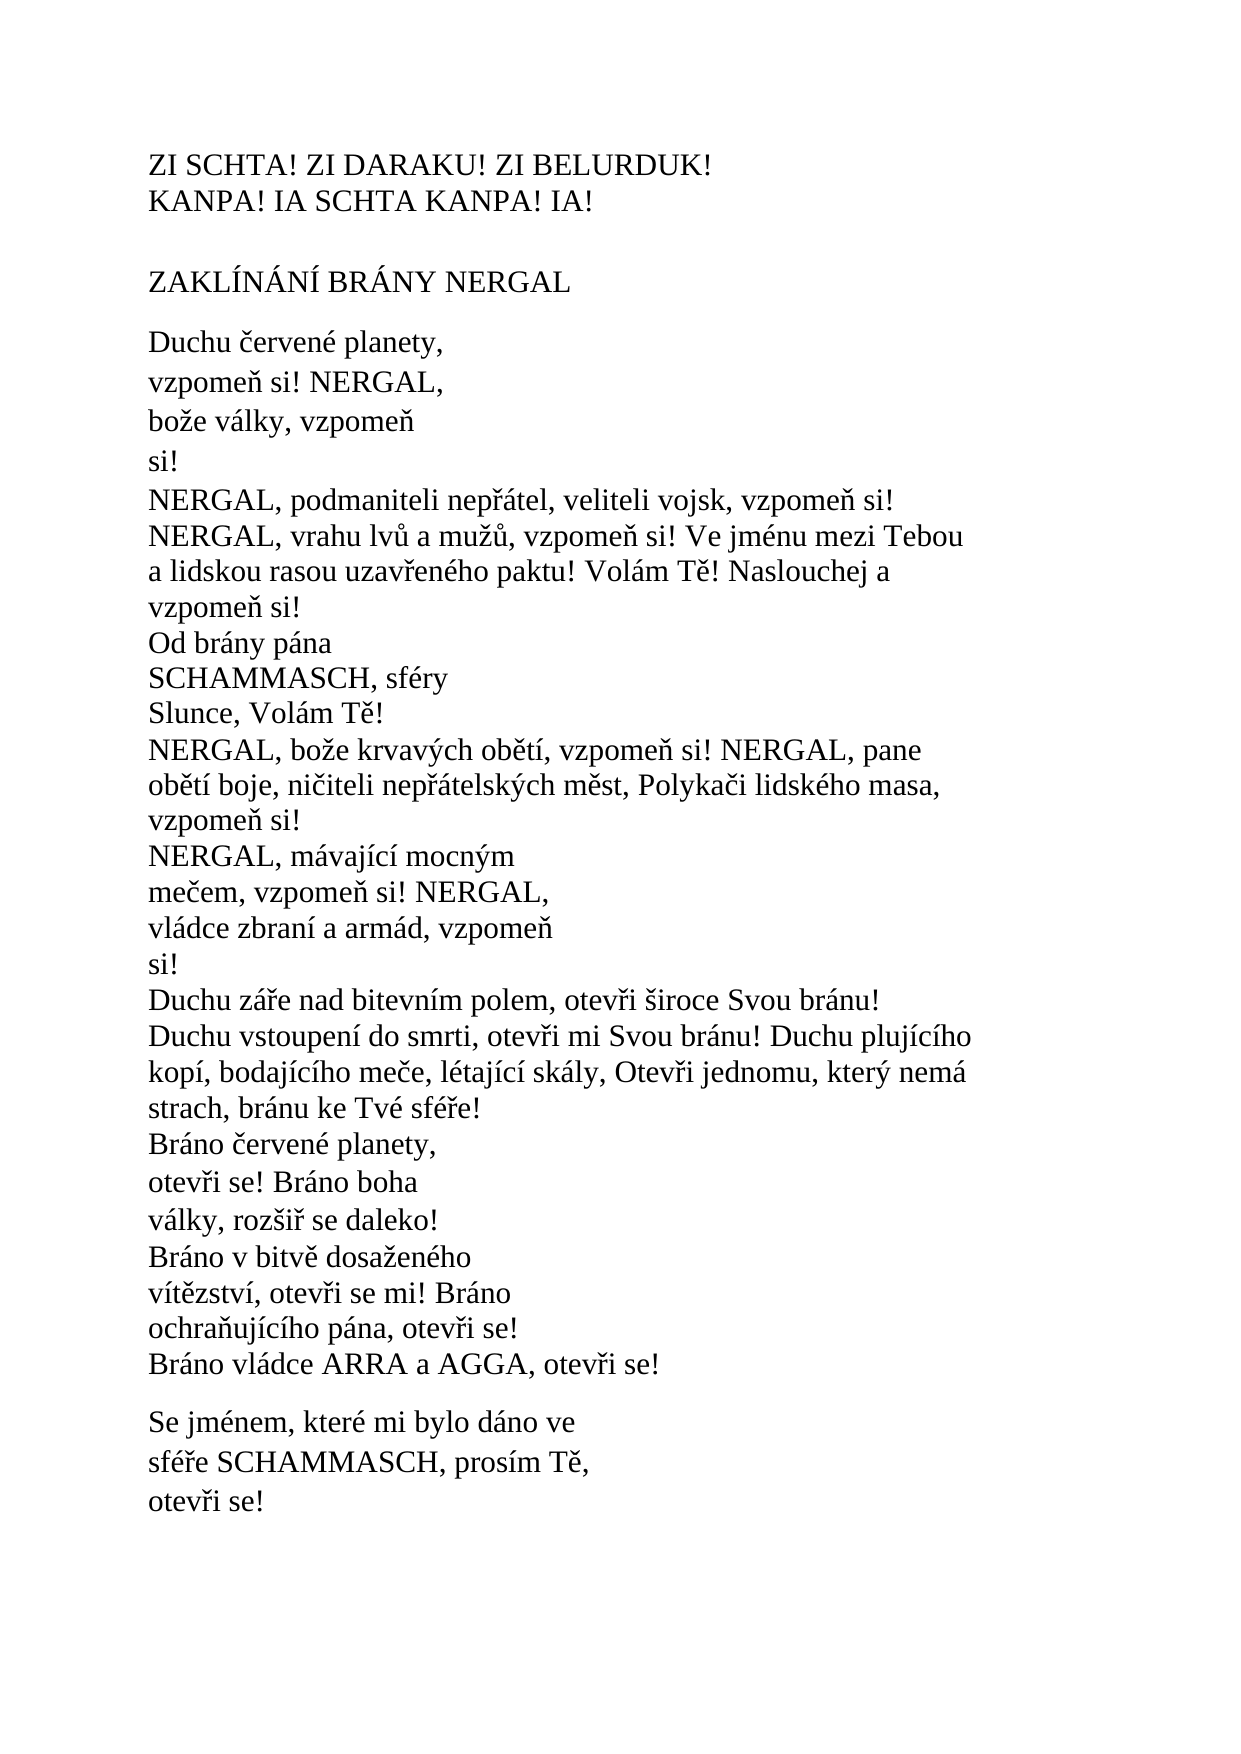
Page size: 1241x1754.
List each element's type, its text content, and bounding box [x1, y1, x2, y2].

text ZI SCHTA! ZI DARAKU! ZI BELURDUK! [148, 146, 1094, 182]
text Duchu záře nad bitevním polem, otevři široce Svou bránu! [148, 981, 1094, 1017]
text Od brány pána SCHAMMASCH, sféry Slunce, Volám Tě! [148, 624, 544, 731]
text NERGAL, vrahu lvů a mužů, vzpomeň si! Ve jménu mezi Tebou a lidskou rasou uzavřeného paktu! Volám Tě! Naslouchej a vzpomeň si! [148, 517, 984, 624]
text Se jménem, které mi bylo dáno ve sféře SCHAMMASCH, prosím Tě, otevři se! [148, 1403, 638, 1519]
text Duchu červené planety, vzpomeň si! NERGAL, bože války, vzpomeň si! [148, 323, 453, 478]
text Bráno vládce ARRA a AGGA, otevři se! [148, 1345, 1094, 1381]
text Bráno v bitvě dosaženého vítězství, otevři se mi! Bráno ochraňujícího pána, otevři se! [148, 1239, 555, 1345]
text NERGAL, bože krvavých obětí, vzpomeň si! NERGAL, pane obětí boje, ničiteli nepřátelských měst, Polykači lidského masa, vzpomeň si! [148, 731, 990, 837]
text ZAKLÍNÁNÍ BRÁNY NERGAL [148, 263, 1094, 299]
text Bráno červené planety, otevři se! Bráno boha války, rozšiř se daleko! [148, 1125, 444, 1237]
text NERGAL, podmaniteli nepřátel, veliteli vojsk, vzpomeň si! [148, 481, 1094, 517]
text Duchu vstoupení do smrti, otevři mi Svou bránu! Duchu plujícího kopí, bodajícího meče, létající skály, Otevři jednomu, který nemá strach, bránu ke Tvé sféře! [148, 1017, 1009, 1125]
text KANPA! IA SCHTA KANPA! IA! [148, 182, 1094, 218]
text NERGAL, mávající mocným mečem, vzpomeň si! NERGAL, vládce zbraní a armád, vzpomeň si! [148, 838, 571, 981]
